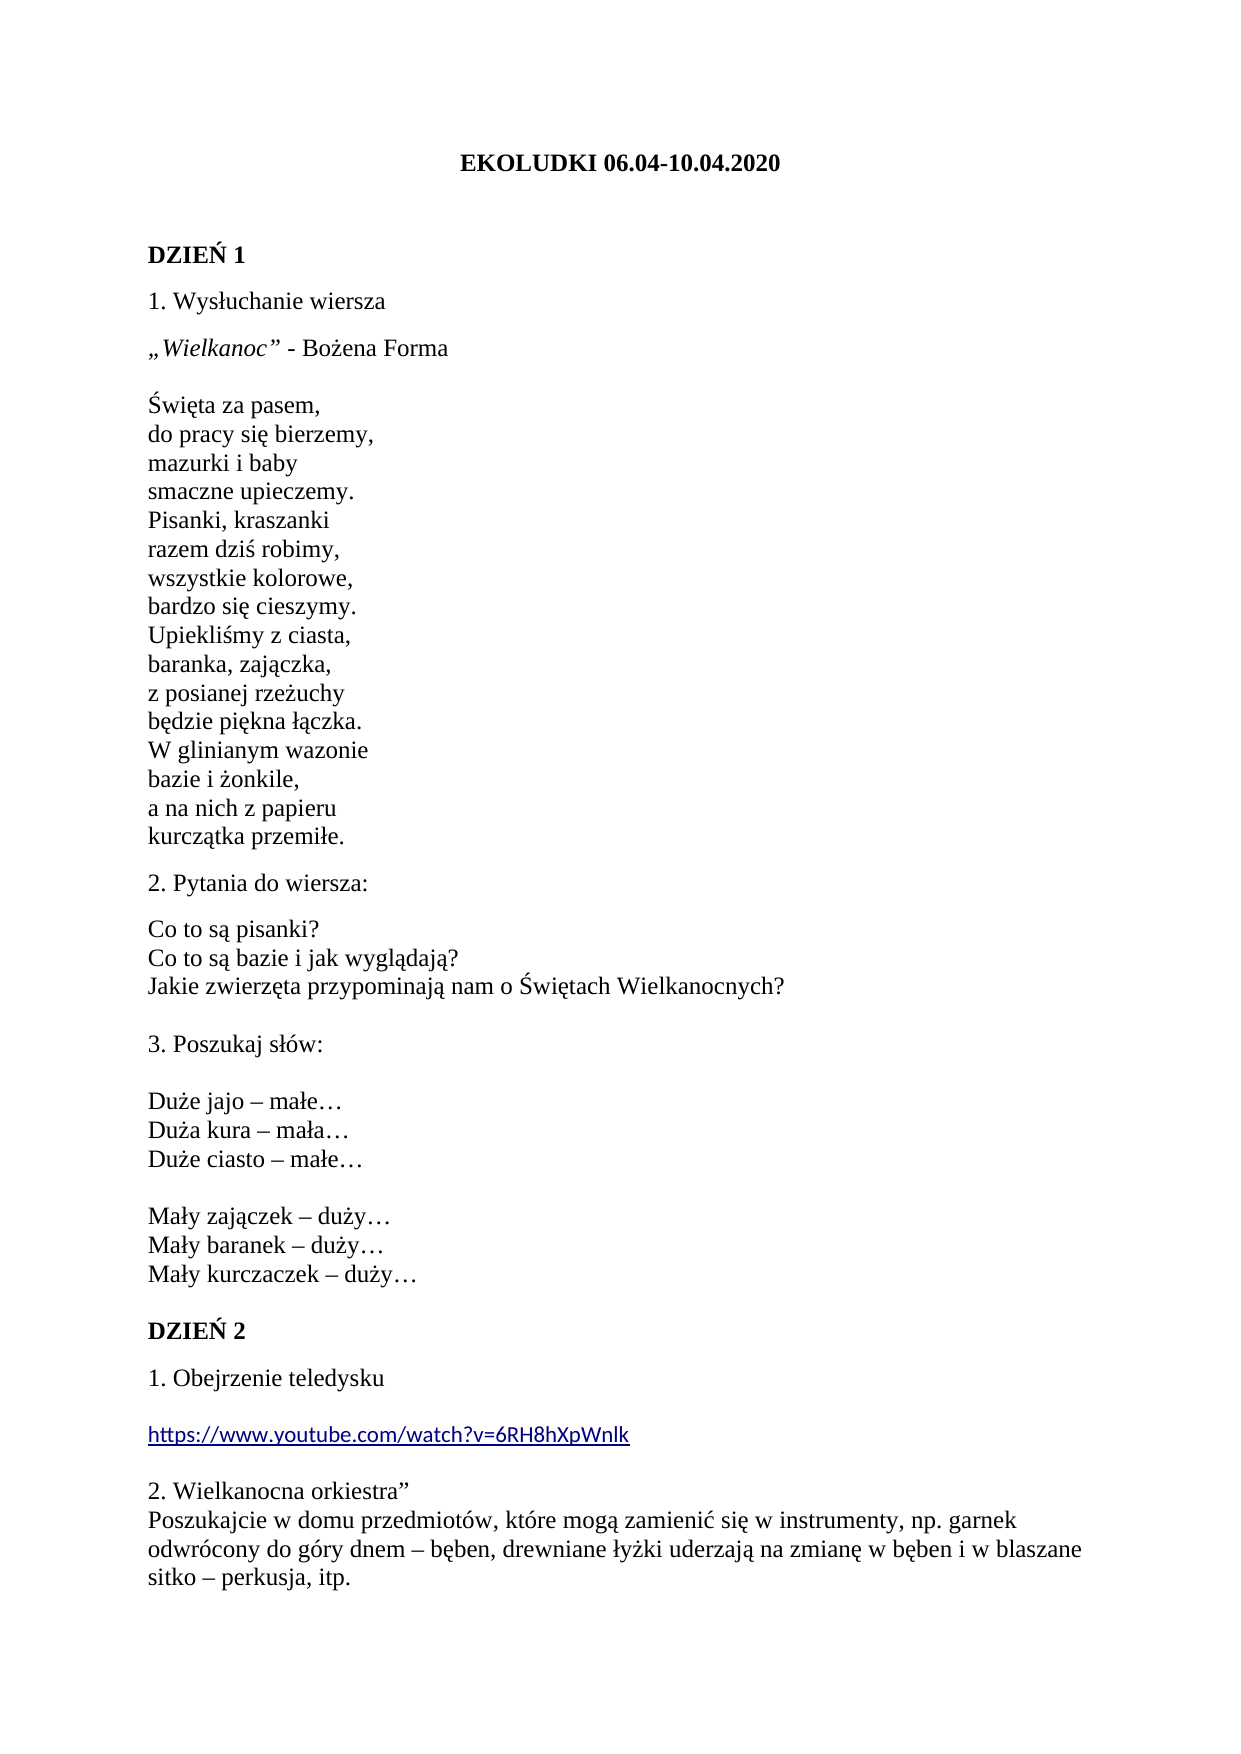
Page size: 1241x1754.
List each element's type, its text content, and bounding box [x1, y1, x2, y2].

text Duże ciasto – małe… [148, 1144, 1093, 1173]
text Poszukajcie w domu przedmiotów, które mogą zamienić się w instrumenty, np. garnek odwrócony do góry dnem – bęben, drewniane łyżki uderzają na zmianę w bęben i w blaszane sitko – perkusja, itp. [148, 1505, 1093, 1591]
text Pisanki, kraszanki [148, 505, 1093, 534]
text wszystkie kolorowe, [148, 563, 1093, 591]
text bazie i żonkile, [148, 764, 1093, 793]
text Jakie zwierzęta przypominają nam o Świętach Wielkanocnych? [148, 971, 1093, 1000]
text Co to są pisanki? [148, 914, 1093, 943]
text Duża kura – mała… [148, 1115, 1093, 1144]
text Co to są bazie i jak wyglądają? [148, 943, 1093, 971]
text 2. Wielkanocna orkiestra” [148, 1476, 1093, 1505]
text Mały baranek – duży… [148, 1230, 1093, 1259]
text DZIEŃ 2 [148, 1316, 1093, 1345]
text Duże jajo – małe… [148, 1086, 1093, 1115]
text 1. Obejrzenie teledysku [148, 1363, 1093, 1391]
text Upiekliśmy z ciasta, [148, 620, 1093, 649]
text razem dziś robimy, [148, 534, 1093, 563]
text Mały kurczaczek – duży… [148, 1259, 1093, 1288]
text „Wielkanoc” - Bożena Forma [148, 333, 1093, 361]
text kurczątka przemiłe. [148, 821, 1093, 850]
text 2. Pytania do wiersza: [148, 868, 1093, 896]
text smaczne upieczemy. [148, 476, 1093, 505]
text z posianej rzeżuchy [148, 678, 1093, 706]
text do pracy się bierzemy, [148, 419, 1093, 448]
text EKOLUDKI 06.04-10.04.2020 [148, 148, 1093, 176]
text a na nich z papieru [148, 793, 1093, 821]
text 3. Poszukaj słów: [148, 1029, 1093, 1058]
text DZIEŃ 1 [148, 240, 1093, 269]
text będzie piękna łączka. [148, 706, 1093, 735]
text 1. Wysłuchanie wiersza [148, 286, 1093, 315]
text bardzo się cieszymy. [148, 591, 1093, 620]
text mazurki i baby [148, 448, 1093, 476]
text Mały zajączek – duży… [148, 1201, 1093, 1230]
text Święta za pasem, [148, 390, 1093, 419]
text https://www.youtube.com/watch?v=6RH8hXpWnlk [148, 1420, 1093, 1448]
text baranka, zajączka, [148, 649, 1093, 678]
text W glinianym wazonie [148, 735, 1093, 764]
